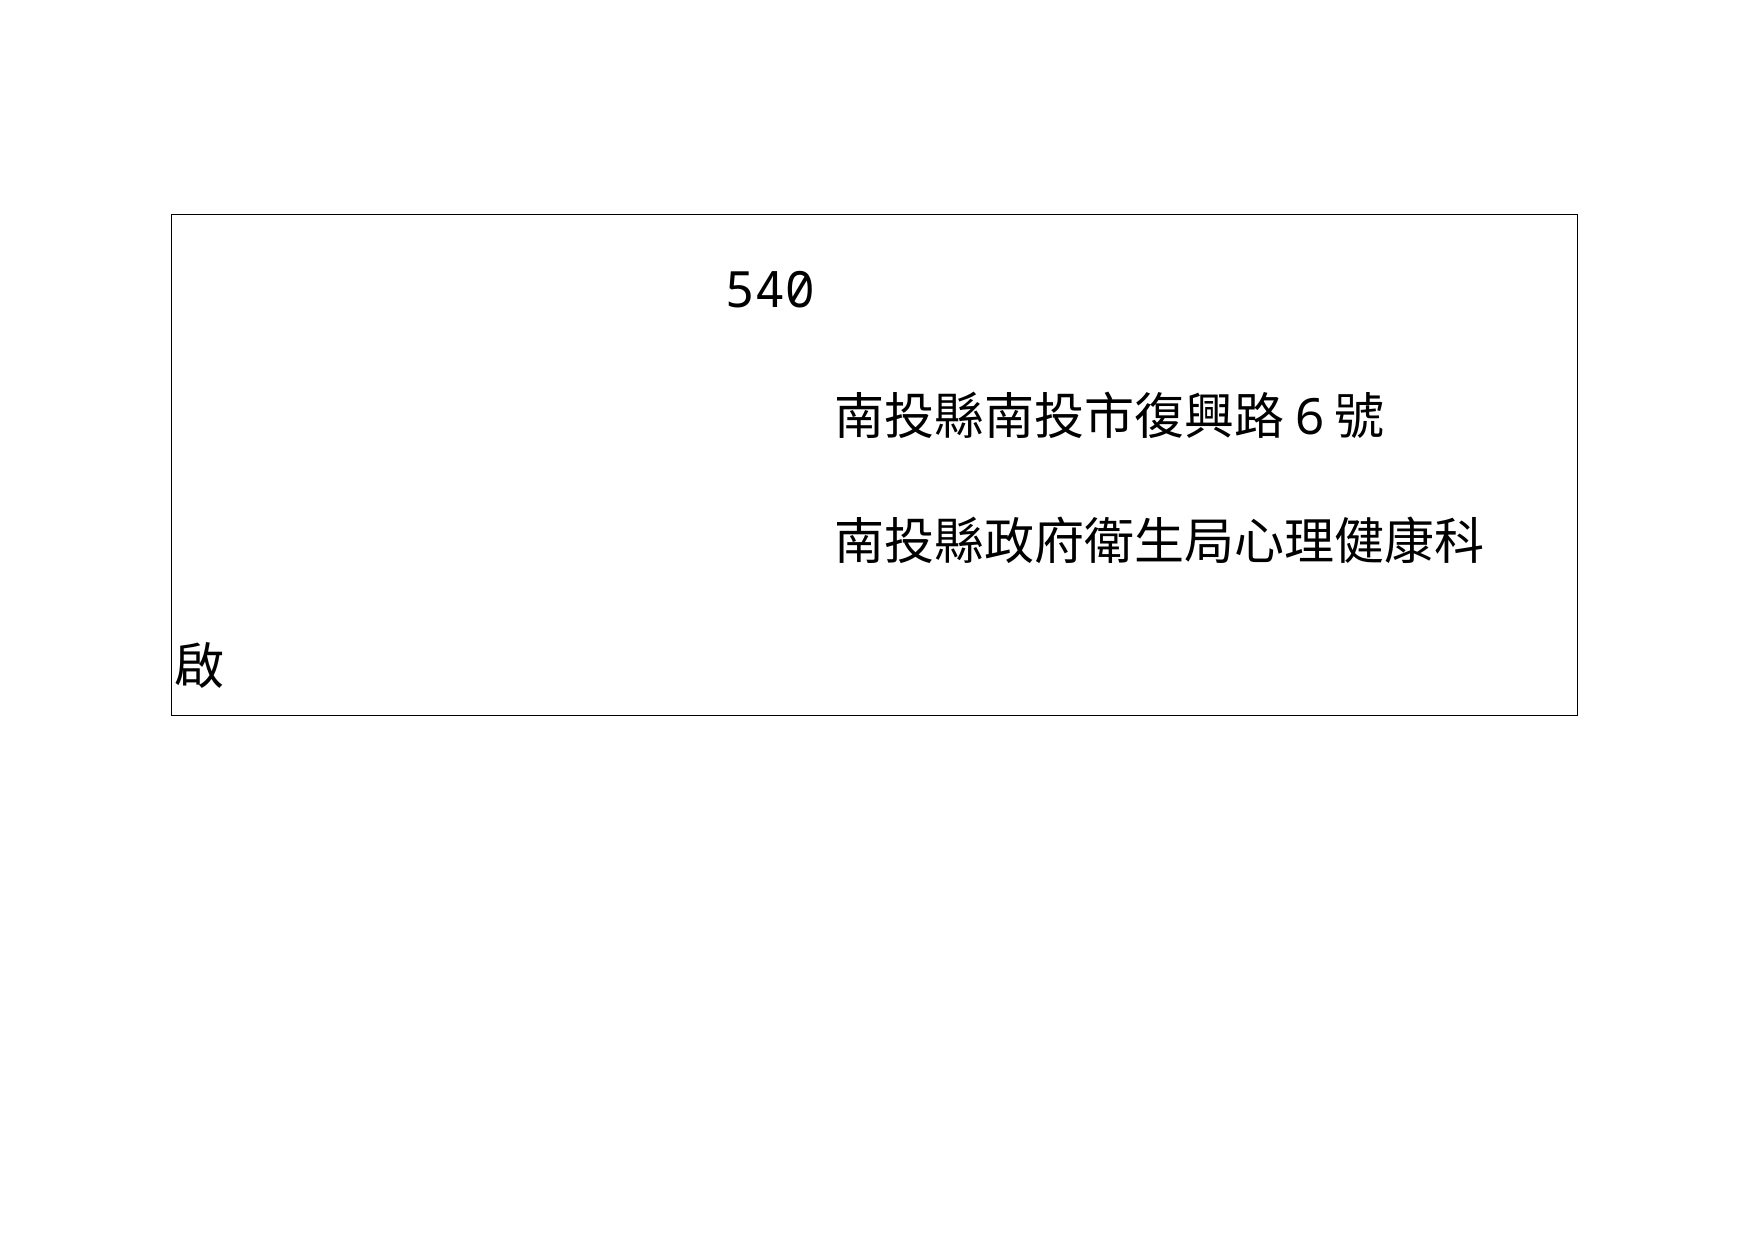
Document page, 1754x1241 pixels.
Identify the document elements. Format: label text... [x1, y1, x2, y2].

table_header 540 南投縣南投市復興路6號 南投縣政府衛生局心理健康科 啟 [172, 215, 1577, 715]
